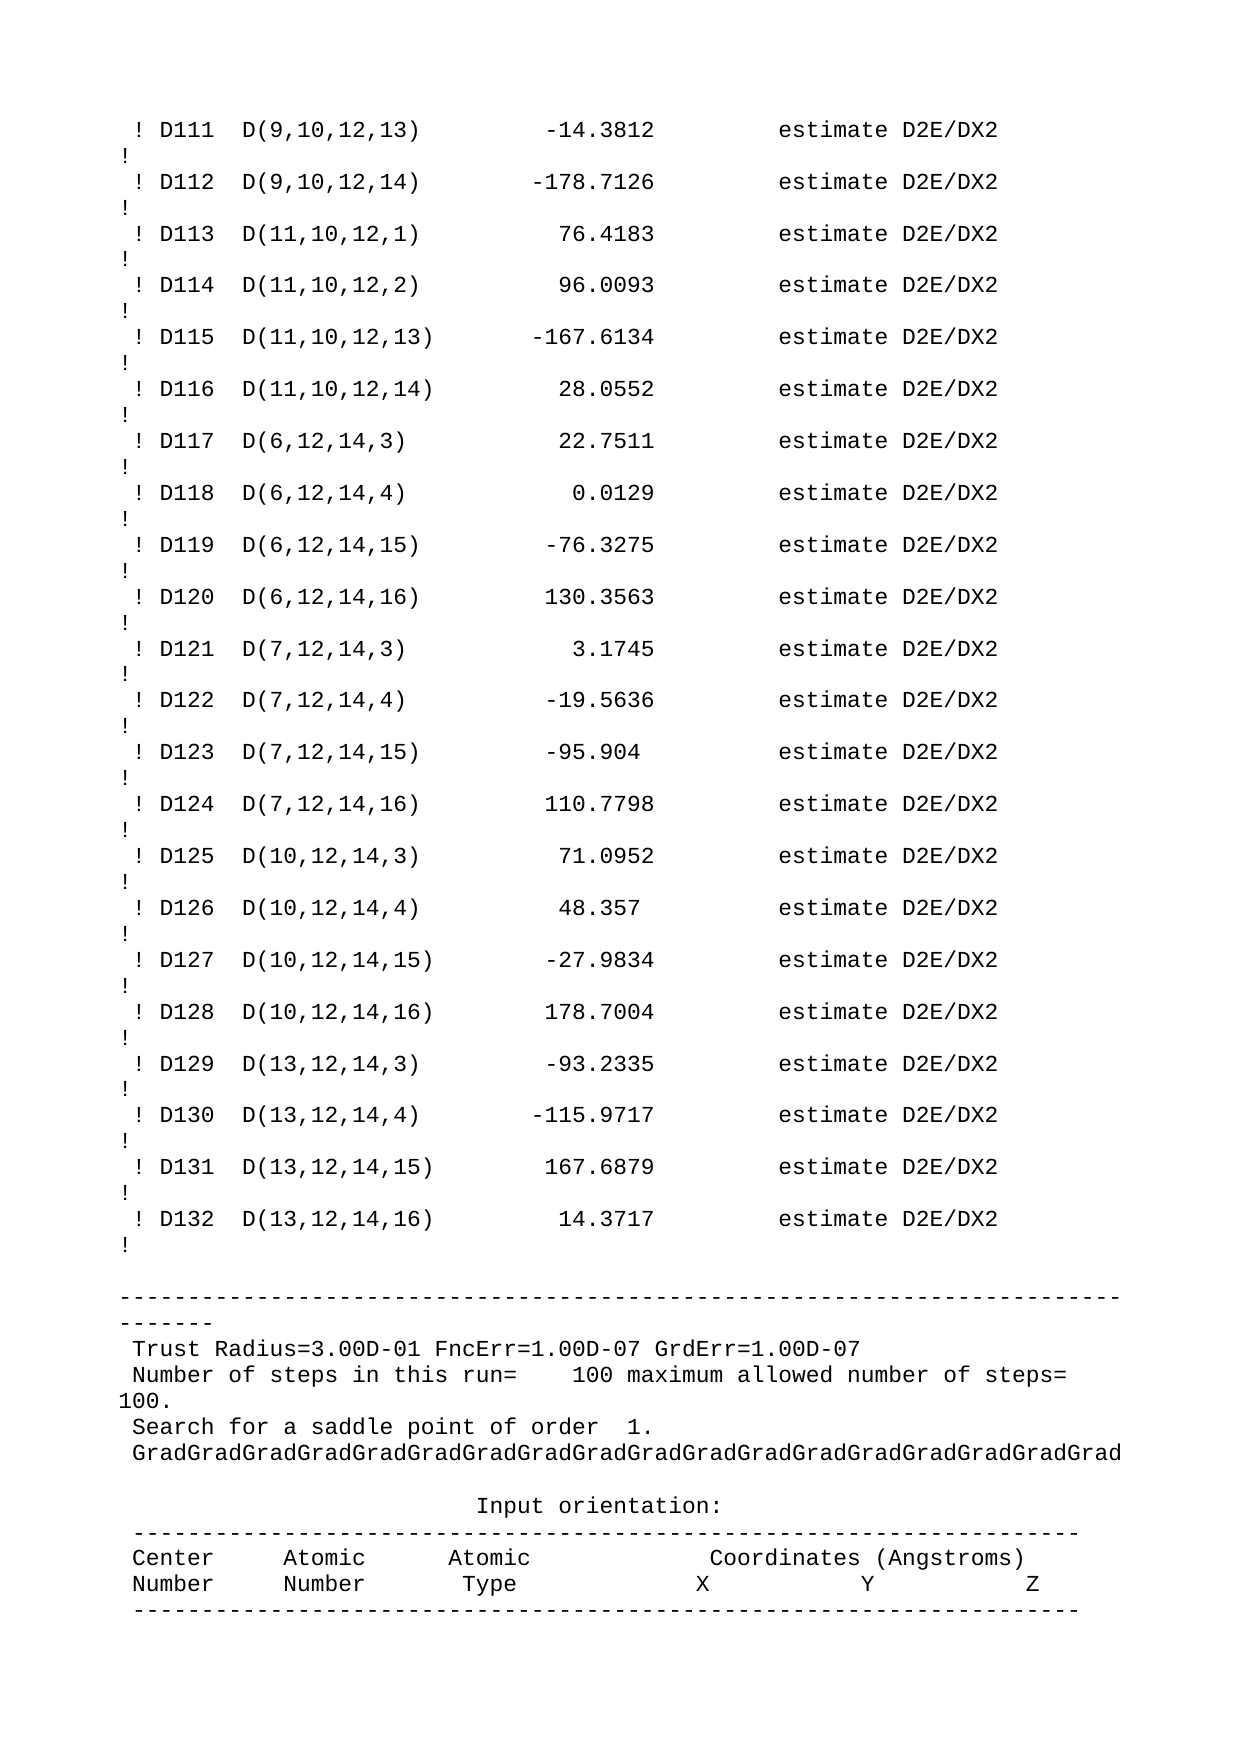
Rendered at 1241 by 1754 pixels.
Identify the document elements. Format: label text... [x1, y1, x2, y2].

text --------------------------------------------------------------------- [118, 1599, 1122, 1624]
text Trust Radius=3.00D-01 FncErr=1.00D-07 GrdErr=1.00D-07 [118, 1337, 1122, 1363]
text Input orientation: [118, 1495, 1122, 1521]
text GradGradGradGradGradGradGradGradGradGradGradGradGradGradGradGradGradGrad [118, 1441, 1122, 1467]
text ! D125 D(10,12,14,3) 71.0952 estimate D2E/DX2 ! [118, 844, 1122, 896]
text Number of steps in this run= 100 maximum allowed number of steps= 100. [118, 1363, 1122, 1415]
text ! D132 D(13,12,14,16) 14.3717 estimate D2E/DX2 ! [118, 1207, 1122, 1259]
text ! D111 D(9,10,12,13) -14.3812 estimate D2E/DX2 ! [118, 118, 1122, 170]
text Search for a saddle point of order 1. [118, 1415, 1122, 1441]
text ! D127 D(10,12,14,15) -27.9834 estimate D2E/DX2 ! [118, 948, 1122, 1000]
text ! D117 D(6,12,14,3) 22.7511 estimate D2E/DX2 ! [118, 429, 1122, 481]
text -------------------------------------------------------------------------------- [118, 1259, 1122, 1337]
text ! D119 D(6,12,14,15) -76.3275 estimate D2E/DX2 ! [118, 533, 1122, 585]
text ! D128 D(10,12,14,16) 178.7004 estimate D2E/DX2 ! [118, 1000, 1122, 1052]
text ! D115 D(11,10,12,13) -167.6134 estimate D2E/DX2 ! [118, 326, 1122, 377]
text ! D114 D(11,10,12,2) 96.0093 estimate D2E/DX2 ! [118, 274, 1122, 326]
text ! D120 D(6,12,14,16) 130.3563 estimate D2E/DX2 ! [118, 585, 1122, 637]
text ! D118 D(6,12,14,4) 0.0129 estimate D2E/DX2 ! [118, 481, 1122, 533]
text ! D131 D(13,12,14,15) 167.6879 estimate D2E/DX2 ! [118, 1156, 1122, 1207]
text ! D116 D(11,10,12,14) 28.0552 estimate D2E/DX2 ! [118, 377, 1122, 429]
text Center Atomic Atomic Coordinates (Angstroms) [118, 1547, 1122, 1573]
text ! D123 D(7,12,14,15) -95.904 estimate D2E/DX2 ! [118, 741, 1122, 792]
text ! D122 D(7,12,14,4) -19.5636 estimate D2E/DX2 ! [118, 689, 1122, 741]
text Number Number Type X Y Z [118, 1573, 1122, 1599]
text ! D126 D(10,12,14,4) 48.357 estimate D2E/DX2 ! [118, 896, 1122, 948]
text ! D121 D(7,12,14,3) 3.1745 estimate D2E/DX2 ! [118, 637, 1122, 689]
text ! D124 D(7,12,14,16) 110.7798 estimate D2E/DX2 ! [118, 792, 1122, 844]
text ! D113 D(11,10,12,1) 76.4183 estimate D2E/DX2 ! [118, 222, 1122, 274]
text ! D129 D(13,12,14,3) -93.2335 estimate D2E/DX2 ! [118, 1052, 1122, 1104]
text ! D112 D(9,10,12,14) -178.7126 estimate D2E/DX2 ! [118, 170, 1122, 222]
text --------------------------------------------------------------------- [118, 1521, 1122, 1547]
text ! D130 D(13,12,14,4) -115.9717 estimate D2E/DX2 ! [118, 1104, 1122, 1156]
